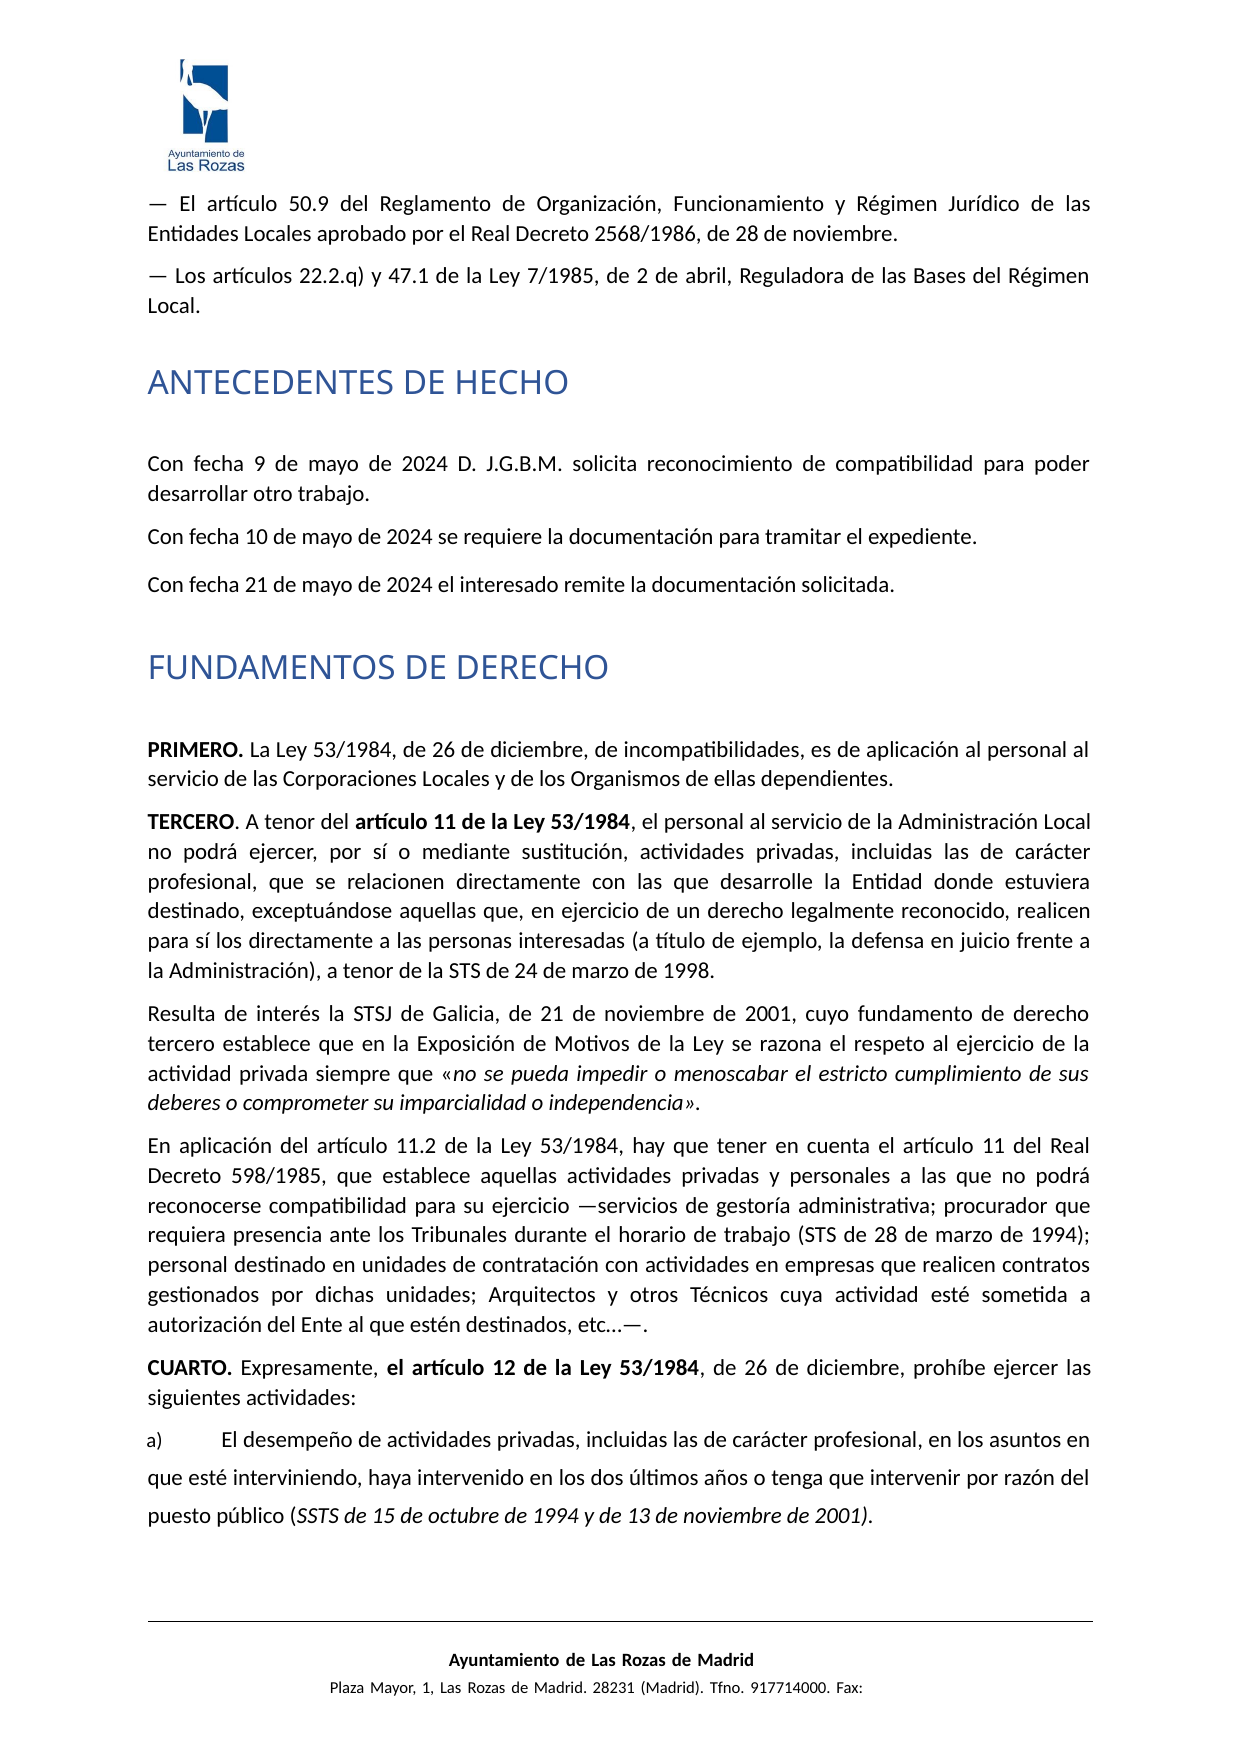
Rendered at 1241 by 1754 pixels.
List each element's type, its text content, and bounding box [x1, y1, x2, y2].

text — El artículo 50.9 del Reglamento de Organización, Funcionamiento y Régimen Jurídico de las Entidades Locales aprobado por el Real Decreto 2568/1986, de 28 de noviembre. [147, 189, 1092, 247]
list El desempeño de actividades privadas, incluidas las de carácter profesional, en los asuntos en que esté interviniendo, haya intervenido en los dos últimos años o tenga que intervenir por razón del puesto público (SSTS de 15 de octubre de 1994 y de 13 de noviembre de 2001). [146, 1425, 1092, 1529]
subtitle FUNDAMENTOS DE DERECHO [147, 644, 1093, 689]
text Resulta de interés la STSJ de Galicia, de 21 de noviembre de 2001, cuyo fundamento de derecho tercero establece que en la Exposición de Motivos de la Ley se razona el respeto al ejercicio de la actividad privada siempre que «no se pueda impedir o menoscabar el estricto cumplimiento de sus deberes o comprometer su imparcialidad o independencia». [147, 999, 1092, 1117]
text Con fecha 9 de mayo de 2024 D. J.G.B.M. solicita reconocimiento de compatibilidad para poder desarrollar otro trabajo. [147, 449, 1092, 507]
text TERCERO. A tenor del artículo 11 de la Ley 53/1984, el personal al servicio de la Administración Local no podrá ejercer, por sí o mediante sustitución, actividades privadas, incluidas las de carácter profesional, que se relacionen directamente con las que desarrolle la Entidad donde estuviera destinado, exceptuándose aquellas que, en ejercicio de un derecho legalmente reconocido, realicen para sí los directamente a las personas interesadas (a título de ejemplo, la defensa en juicio frente a la Administración), a tenor de la STS de 24 de marzo de 1998. [147, 807, 1092, 984]
text CUARTO. Expresamente, el artículo 12 de la Ley 53/1984, de 26 de diciembre, prohíbe ejercer las siguientes actividades: [147, 1353, 1092, 1411]
text Con fecha 21 de mayo de 2024 el interesado remite la documentación solicitada. [147, 570, 1092, 598]
subtitle ANTECEDENTES DE HECHO [147, 359, 1093, 404]
text En aplicación del artículo 11.2 de la Ley 53/1984, hay que tener en cuenta el artículo 11 del Real Decreto 598/1985, que establece aquellas actividades privadas y personales a las que no podrá reconocerse compatibilidad para su ejercicio —servicios de gestoría administrativa; procurador que requiera presencia ante los Tribunales durante el horario de trabajo (STS de 28 de marzo de 1994); personal destinado en unidades de contratación con actividades en empresas que realicen contratos gestionados por dichas unidades; Arquitectos y otros Técnicos cuya actividad esté sometida a autorización del Ente al que estén destinados, etc…—. [147, 1131, 1092, 1338]
text Con fecha 10 de mayo de 2024 se requiere la documentación para tramitar el expediente. [147, 522, 1092, 550]
text — Los artículos 22.2.q) y 47.1 de la Ley 7/1985, de 2 de abril, Reguladora de las Bases del Régimen Local. [147, 261, 1092, 319]
text PRIMERO. La Ley 53/1984, de 26 de diciembre, de incompatibilidades, es de aplicación al personal al servicio de las Corporaciones Locales y de los Organismos de ellas dependientes. [147, 735, 1092, 793]
